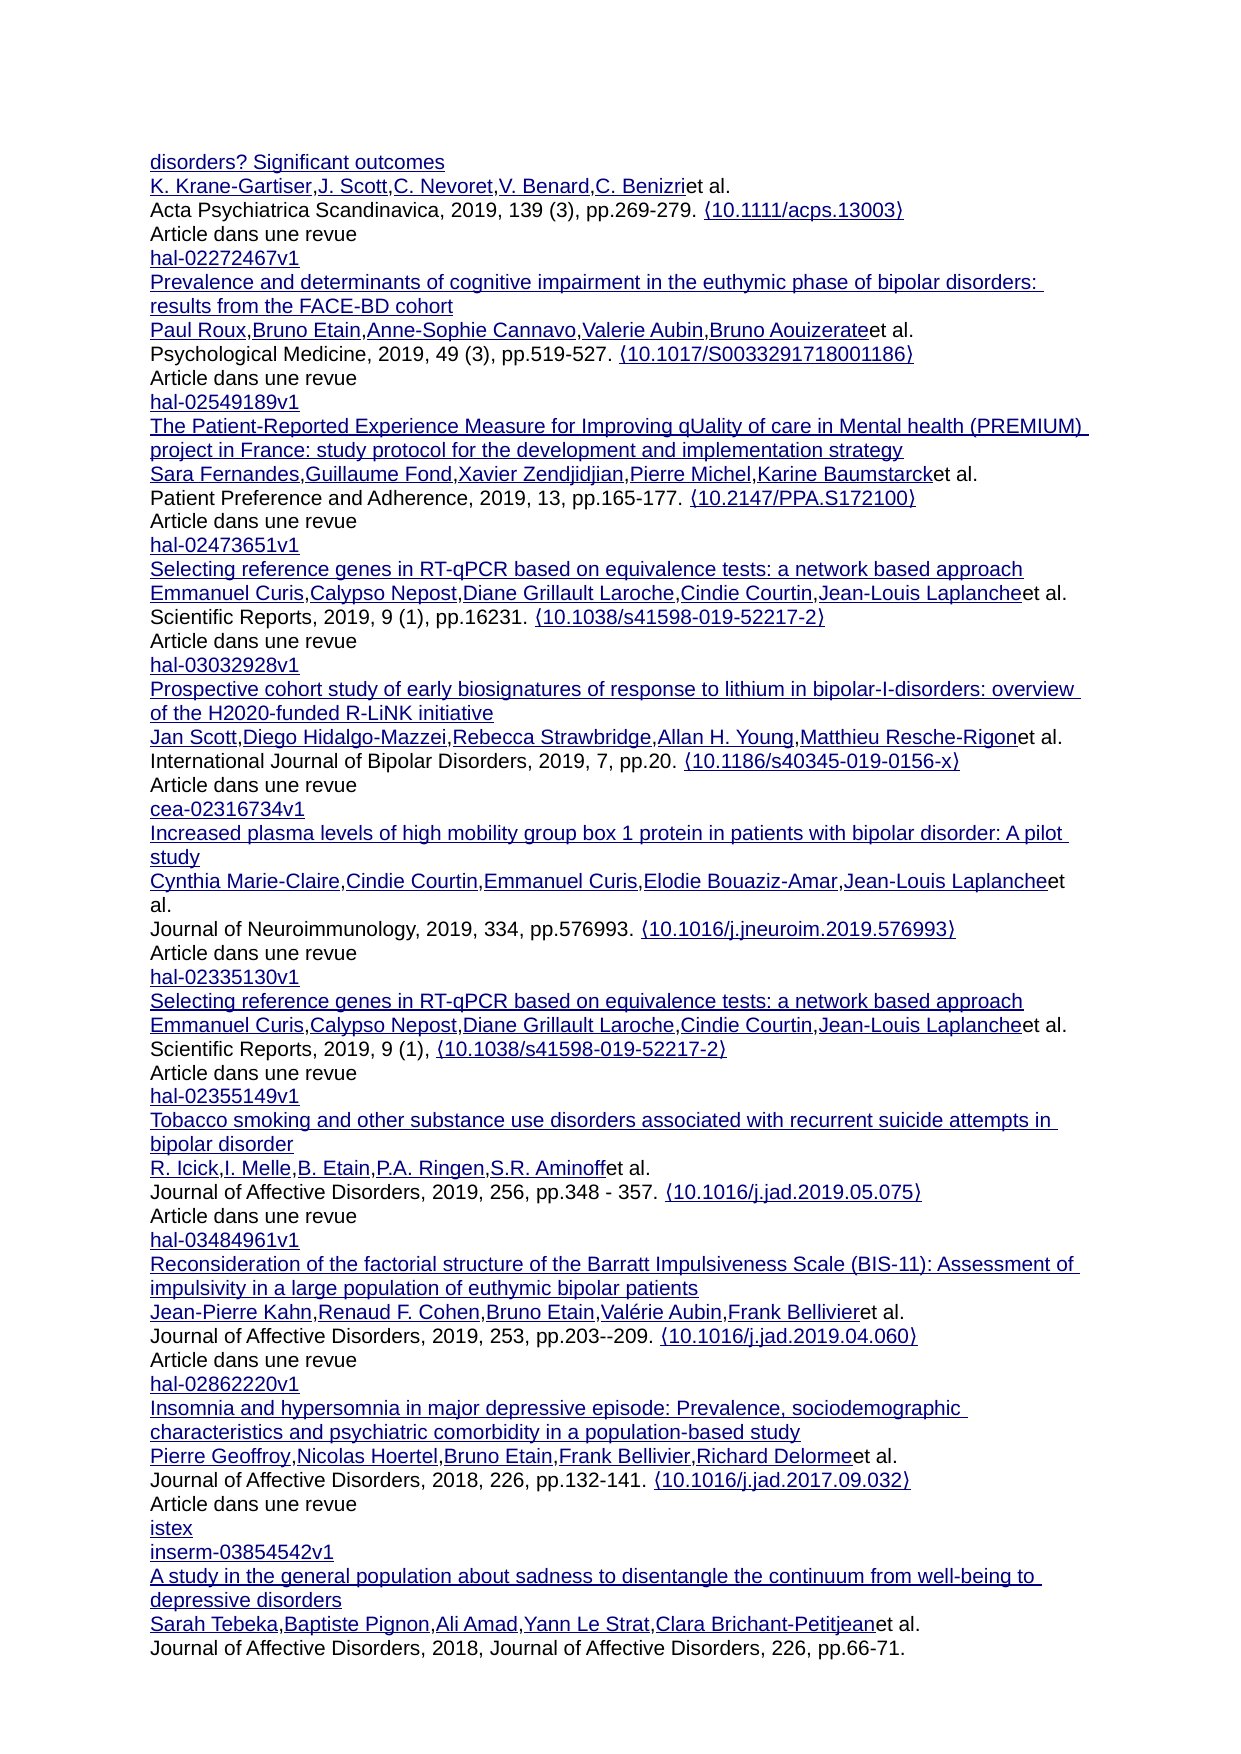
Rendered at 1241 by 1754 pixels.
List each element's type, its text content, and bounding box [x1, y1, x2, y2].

table_cell Selecting reference genes in RT-qPCR based on equivalence tests: a network based approach Emmanuel Curis,Calypso Nepost,Diane Grillault Laroche,Cindie Courtin,Jean-Louis Laplancheet al. Scientific Reports, 2019, 9 (1), ⟨10.1038/s41598-019-52217-2⟩ Article dans une revue hal-02355149v1 [150, 989, 1090, 1108]
table_cell Selecting reference genes in RT-qPCR based on equivalence tests: a network based approach Emmanuel Curis,Calypso Nepost,Diane Grillault Laroche,Cindie Courtin,Jean-Louis Laplancheet al. Scientific Reports, 2019, 9 (1), pp.16231. ⟨10.1038/s41598-019-52217-2⟩ Article dans une revue hal-03032928v1 [150, 557, 1090, 677]
table_cell Increased plasma levels of high mobility group box 1 protein in patients with bipolar disorder: A pilot study Cynthia Marie-Claire,Cindie Courtin,Emmanuel Curis,Elodie Bouaziz-Amar,Jean-Louis Laplancheet al. Journal of Neuroimmunology, 2019, 334, pp.576993. ⟨10.1016/j.jneuroim.2019.576993⟩ Article dans une revue hal-02335130v1 [150, 821, 1090, 988]
table_cell Which actigraphic variables optimally characterize the sleep-wake cycle of individuals with bipolar disorders? Significant outcomes K. Krane-Gartiser,J. Scott,C. Nevoret,V. Benard,C. Benizriet al. Acta Psychiatrica Scandinavica, 2019, 139 (3), pp.269-279. ⟨10.1111/acps.13003⟩ Article dans une revue hal-02272467v1 [150, 150, 1090, 270]
table_cell Insomnia and hypersomnia in major depressive episode: Prevalence, sociodemographic characteristics and psychiatric comorbidity in a population-based study Pierre Geoffroy,Nicolas Hoertel,Bruno Etain,Frank Bellivier,Richard Delormeet al. Journal of Affective Disorders, 2018, 226, pp.132-141. ⟨10.1016/j.jad.2017.09.032⟩ Article dans une revue istex inserm-03854542v1 [150, 1396, 1090, 1563]
table_cell Tobacco smoking and other substance use disorders associated with recurrent suicide attempts in bipolar disorder R. Icick,I. Melle,B. Etain,P.A. Ringen,S.R. Aminoffet al. Journal of Affective Disorders, 2019, 256, pp.348 - 357. ⟨10.1016/j.jad.2019.05.075⟩ Article dans une revue hal-03484961v1 [150, 1108, 1090, 1252]
table_cell Prospective cohort study of early biosignatures of response to lithium in bipolar-I-disorders: overview of the H2020-funded R-LiNK initiative Jan Scott,Diego Hidalgo-Mazzei,Rebecca Strawbridge,Allan H. Young,Matthieu Resche-Rigonet al. International Journal of Bipolar Disorders, 2019, 7, pp.20. ⟨10.1186/s40345-019-0156-x⟩ Article dans une revue cea-02316734v1 [150, 677, 1090, 821]
table_cell A study in the general population about sadness to disentangle the continuum from well-being to depressive disorders Sarah Tebeka,Baptiste Pignon,Ali Amad,Yann Le Strat,Clara Brichant-Petitjeanet al. Journal of Affective Disorders, 2018, Journal of Affective Disorders, 226, pp.66-71. [150, 1564, 1090, 1659]
table_cell The Patient-Reported Experience Measure for Improving qUality of care in Mental health (PREMIUM) project in France: study protocol for the development and implementation strategy Sara Fernandes,Guillaume Fond,Xavier Zendjidjian,Pierre Michel,Karine Baumstarcket al. Patient Preference and Adherence, 2019, 13, pp.165-177. ⟨10.2147/PPA.S172100⟩ Article dans une revue hal-02473651v1 [150, 414, 1090, 557]
table_cell Reconsideration of the factorial structure of the Barratt Impulsiveness Scale (BIS-11): Assessment of impulsivity in a large population of euthymic bipolar patients Jean-Pierre Kahn,Renaud F. Cohen,Bruno Etain,Valérie Aubin,Frank Bellivieret al. Journal of Affective Disorders, 2019, 253, pp.203--209. ⟨10.1016/j.jad.2019.04.060⟩ Article dans une revue hal-02862220v1 [150, 1252, 1090, 1396]
table_cell Prevalence and determinants of cognitive impairment in the euthymic phase of bipolar disorders: results from the FACE-BD cohort Paul Roux,Bruno Etain,Anne-Sophie Cannavo,Valerie Aubin,Bruno Aouizerateet al. Psychological Medicine, 2019, 49 (3), pp.519-527. ⟨10.1017/S0033291718001186⟩ Article dans une revue hal-02549189v1 [150, 270, 1090, 413]
